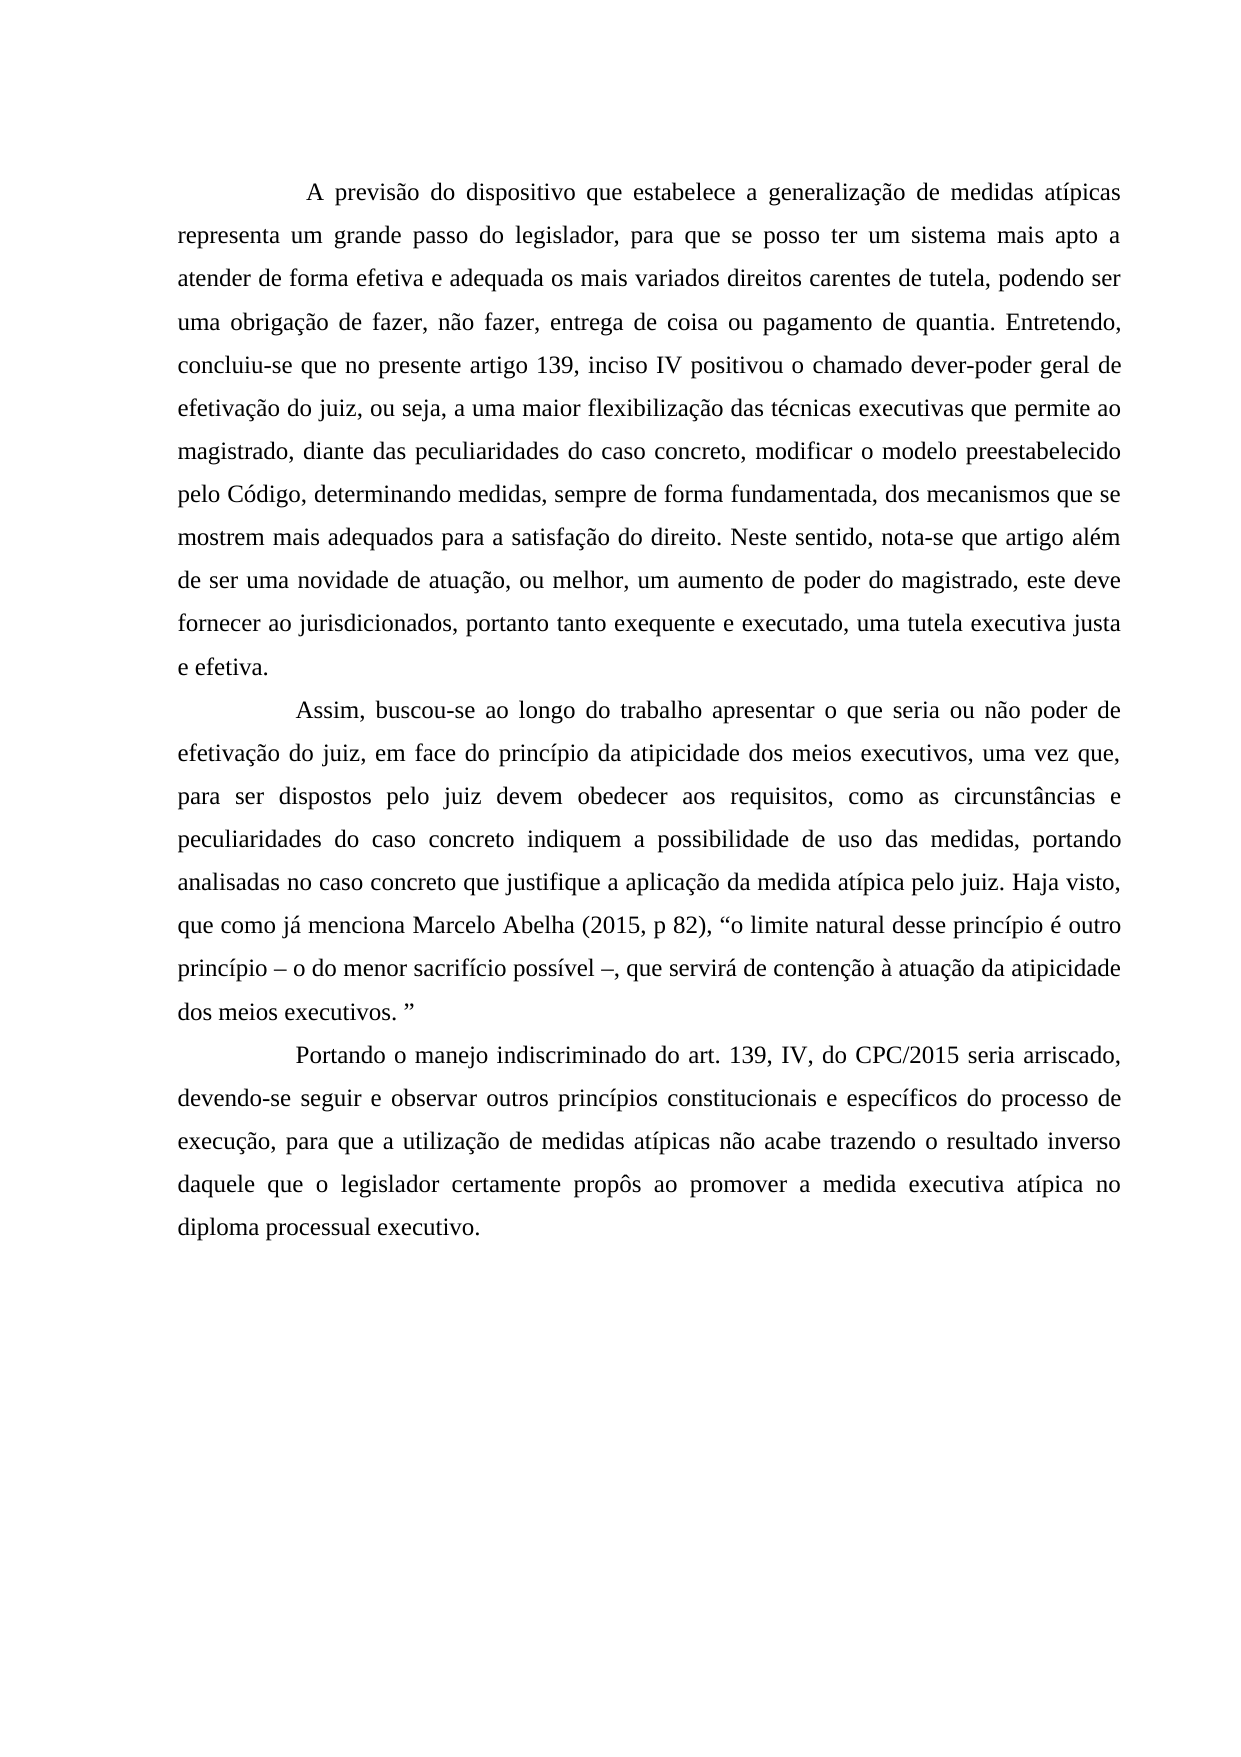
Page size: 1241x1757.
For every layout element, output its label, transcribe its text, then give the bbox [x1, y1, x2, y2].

text Assim, buscou-se ao longo do trabalho apresentar o que seria ou não poder de efetivação do juiz, em face do princípio da atipicidade dos meios executivos, uma vez que, para ser dispostos pelo juiz devem obedecer aos requisitos, como as circunstâncias e peculiaridades do caso concreto indiquem a possibilidade de uso das medidas, portando analisadas no caso concreto que justifique a aplicação da medida atípica pelo juiz. Haja visto, que como já menciona Marcelo Abelha (2015, p 82), “o limite natural desse princípio é outro princípio – o do menor sacrifício possível –, que servirá de contenção à atuação da atipicidade dos meios executivos. ” [177, 695, 1122, 1025]
text Portando o manejo indiscriminado do art. 139, IV, do CPC/2015 seria arriscado, devendo-se seguir e observar outros princípios constitucionais e específicos do processo de execução, para que a utilização de medidas atípicas não acabe trazendo o resultado inverso daquele que o legislador certamente propôs ao promover a medida executiva atípica no diploma processual executivo. [177, 1040, 1122, 1241]
text A previsão do dispositivo que estabelece a generalização de medidas atípicas representa um grande passo do legislador, para que se posso ter um sistema mais apto a atender de forma efetiva e adequada os mais variados direitos carentes de tutela, podendo ser uma obrigação de fazer, não fazer, entrega de coisa ou pagamento de quantia. Entretendo, concluiu-se que no presente artigo 139, inciso IV positivou o chamado dever-poder geral de efetivação do juiz, ou seja, a uma maior flexibilização das técnicas executivas que permite ao magistrado, diante das peculiaridades do caso concreto, modificar o modelo preestabelecido pelo Código, determinando medidas, sempre de forma fundamentada, dos mecanismos que se mostrem mais adequados para a satisfação do direito. Neste sentido, nota-se que artigo além de ser uma novidade de atuação, ou melhor, um aumento de poder do magistrado, este deve fornecer ao jurisdicionados, portanto tanto exequente e executado, uma tutela executiva justa e efetiva. [177, 177, 1122, 680]
